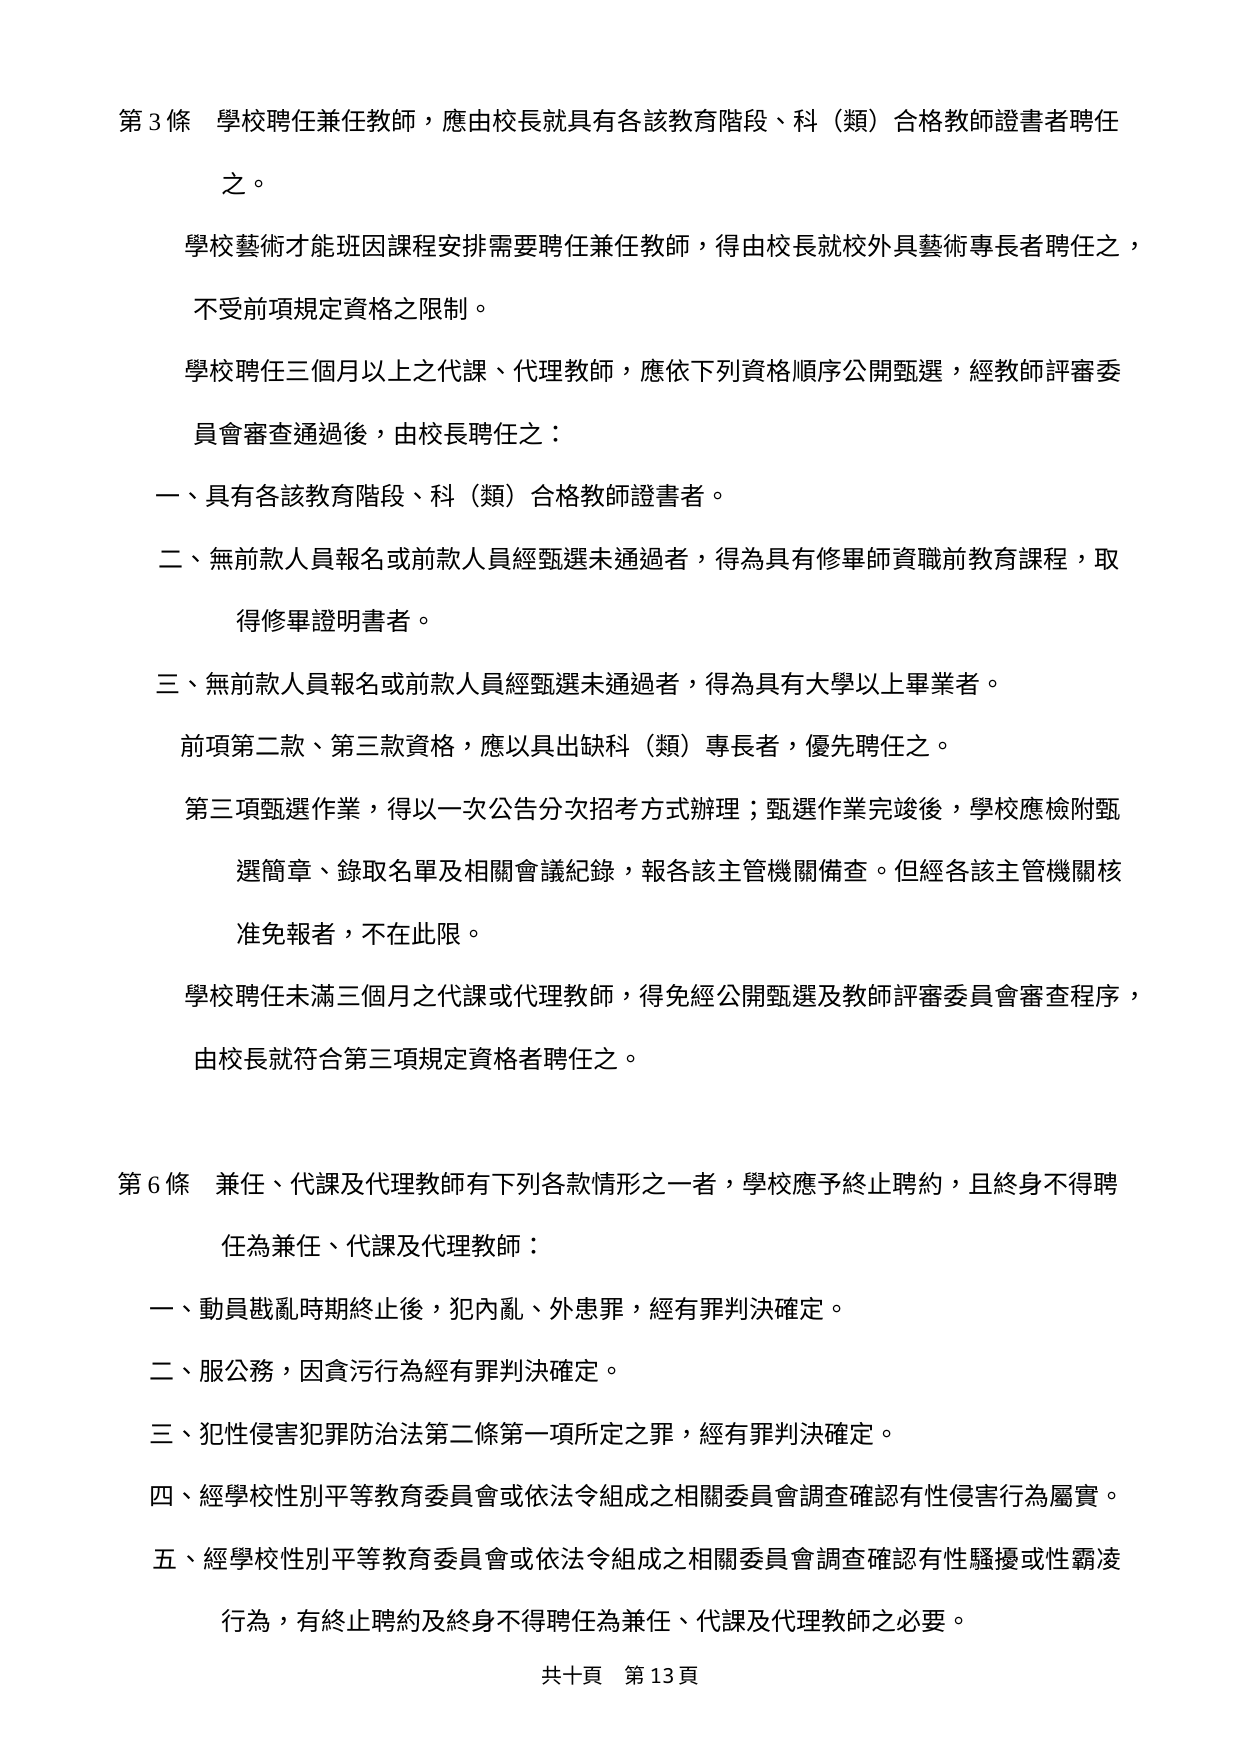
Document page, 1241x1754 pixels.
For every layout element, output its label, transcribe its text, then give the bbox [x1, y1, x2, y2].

text 二、服公務，因貪污行為經有罪判決確定。 [118, 1328, 1122, 1391]
text 學校聘任三個月以上之代課、代理教師，應依下列資格順序公開甄選，經教師評審委員會審查通過後，由校長聘任之： [118, 328, 1122, 453]
text 二、無前款人員報名或前款人員經甄選未通過者，得為具有修畢師資職前教育課程，取得修畢證明書者。 [118, 516, 1122, 641]
text 三、犯性侵害犯罪防治法第二條第一項所定之罪，經有罪判決確定。 [118, 1391, 1122, 1453]
text 第3條 學校聘任兼任教師，應由校長就具有各該教育階段、科（類）合格教師證書者聘任之。 [118, 78, 1122, 203]
text 五、經學校性別平等教育委員會或依法令組成之相關委員會調查確認有性騷擾或性霸凌行為，有終止聘約及終身不得聘任為兼任、代課及代理教師之必要。 [118, 1516, 1122, 1641]
text 學校聘任未滿三個月之代課或代理教師，得免經公開甄選及教師評審委員會審查程序，由校長就符合第三項規定資格者聘任之。 [118, 953, 1122, 1078]
text 三、無前款人員報名或前款人員經甄選未通過者，得為具有大學以上畢業者。 [118, 641, 1122, 703]
text 四、經學校性別平等教育委員會或依法令組成之相關委員會調查確認有性侵害行為屬實。 [118, 1453, 1122, 1516]
text 一、動員戡亂時期終止後，犯內亂、外患罪，經有罪判決確定。 [118, 1266, 1122, 1328]
text 前項第二款、第三款資格，應以具出缺科（類）專長者，優先聘任之。 [118, 703, 1122, 766]
text 學校藝術才能班因課程安排需要聘任兼任教師，得由校長就校外具藝術專長者聘任之，不受前項規定資格之限制。 [118, 203, 1122, 328]
text 第三項甄選作業，得以一次公告分次招考方式辦理；甄選作業完竣後，學校應檢附甄選簡章、錄取名單及相關會議紀錄，報各該主管機關備查。但經各該主管機關核准免報者，不在此限。 [118, 766, 1122, 953]
text 第6條 兼任、代課及代理教師有下列各款情形之一者，學校應予終止聘約，且終身不得聘任為兼任、代課及代理教師： [117, 1141, 1122, 1266]
text 一、具有各該教育階段、科（類）合格教師證書者。 [118, 453, 1122, 516]
